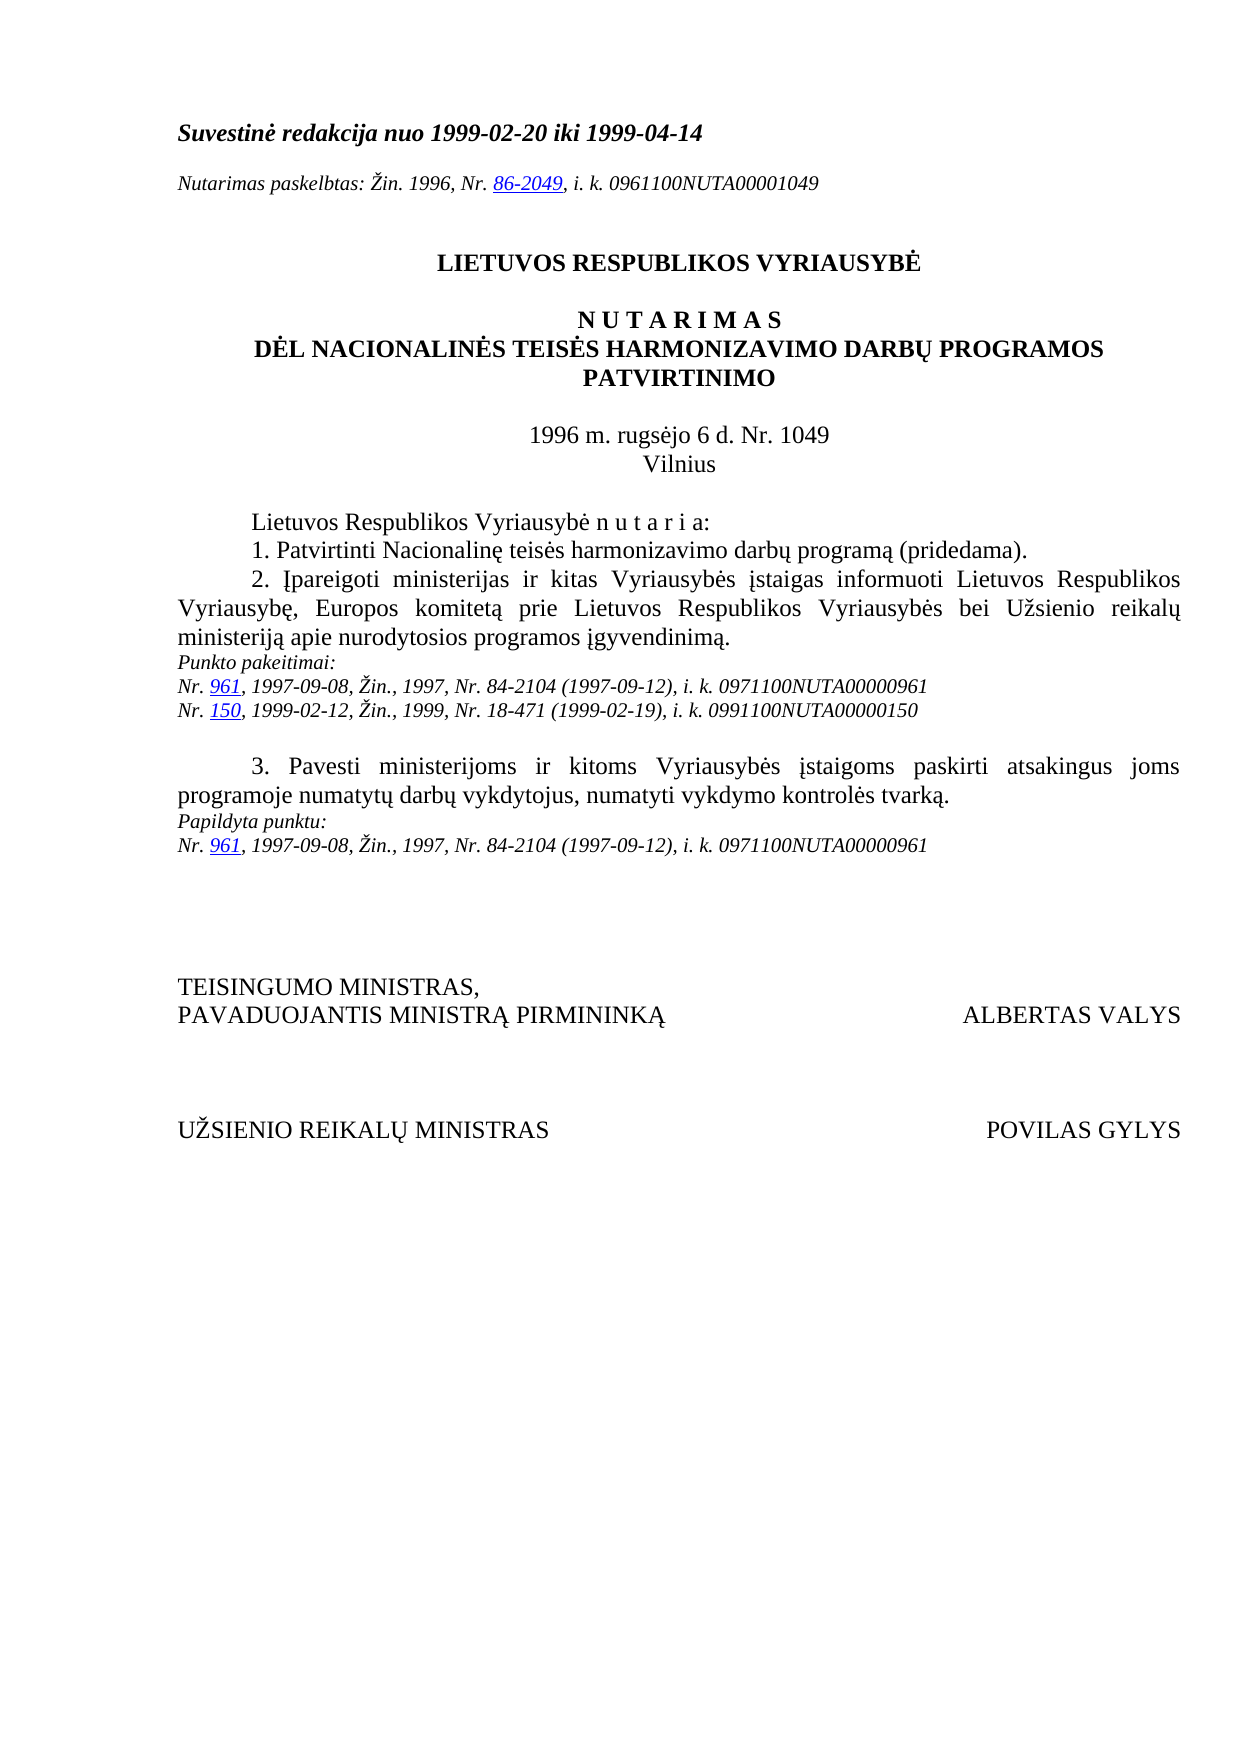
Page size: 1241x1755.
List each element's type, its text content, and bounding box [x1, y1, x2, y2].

text 3. Pavesti ministerijoms ir kitoms Vyriausybės įstaigoms paskirti atsakingus joms programoje numatytų darbų vykdytojus, numatyti vykdymo kontrolės tvarką. [177, 751, 1181, 809]
text Nr. 961, 1997-09-08, Žin., 1997, Nr. 84-2104 (1997-09-12), i. k. 0971100NUTA00000961 [177, 674, 1181, 698]
text Vilnius [177, 449, 1181, 478]
text Nr. 961, 1997-09-08, Žin., 1997, Nr. 84-2104 (1997-09-12), i. k. 0971100NUTA00000961 [177, 833, 1181, 857]
text TEISINGUMO MINISTRAS, [177, 972, 1181, 1001]
text Papildyta punktu: [177, 809, 1181, 833]
text Suvestinė redakcija nuo 1999-02-20 iki 1999-04-14 [177, 118, 1181, 147]
text 1. Patvirtinti Nacionalinę teisės harmonizavimo darbų programą (pridedama). [177, 535, 1181, 564]
text PAVADUOJANTIS MINISTRĄ PIRMININKĄ ALBERTAS VALYS [177, 1001, 1181, 1029]
text LIETUVOS RESPUBLIKOS VYRIAUSYBĖ [177, 248, 1181, 277]
text 2. Įpareigoti ministerijas ir kitas Vyriausybės įstaigas informuoti Lietuvos Respublikos Vyriausybę, Europos komitetą prie Lietuvos Respublikos Vyriausybės bei Užsienio reikalų ministeriją apie nurodytosios programos įgyvendinimą. [177, 564, 1181, 650]
text 1996 m. rugsėjo 6 d. Nr. 1049 [177, 420, 1181, 449]
text Punkto pakeitimai: [177, 650, 1181, 674]
text Nr. 150, 1999-02-12, Žin., 1999, Nr. 18-471 (1999-02-19), i. k. 0991100NUTA00000150 [177, 698, 1181, 722]
text N U T A R I M A S [177, 305, 1181, 334]
text DĖL NACIONALINĖS TEISĖS HARMONIZAVIMO DARBŲ PROGRAMOS PATVIRTINIMO [177, 334, 1181, 392]
text UŽSIENIO REIKALŲ MINISTRAS POVILAS GYLYS [177, 1116, 1181, 1144]
text Lietuvos Respublikos Vyriausybė nutaria: [177, 507, 1181, 535]
text Nutarimas paskelbtas: Žin. 1996, Nr. 86-2049, i. k. 0961100NUTA00001049 [177, 171, 1181, 195]
